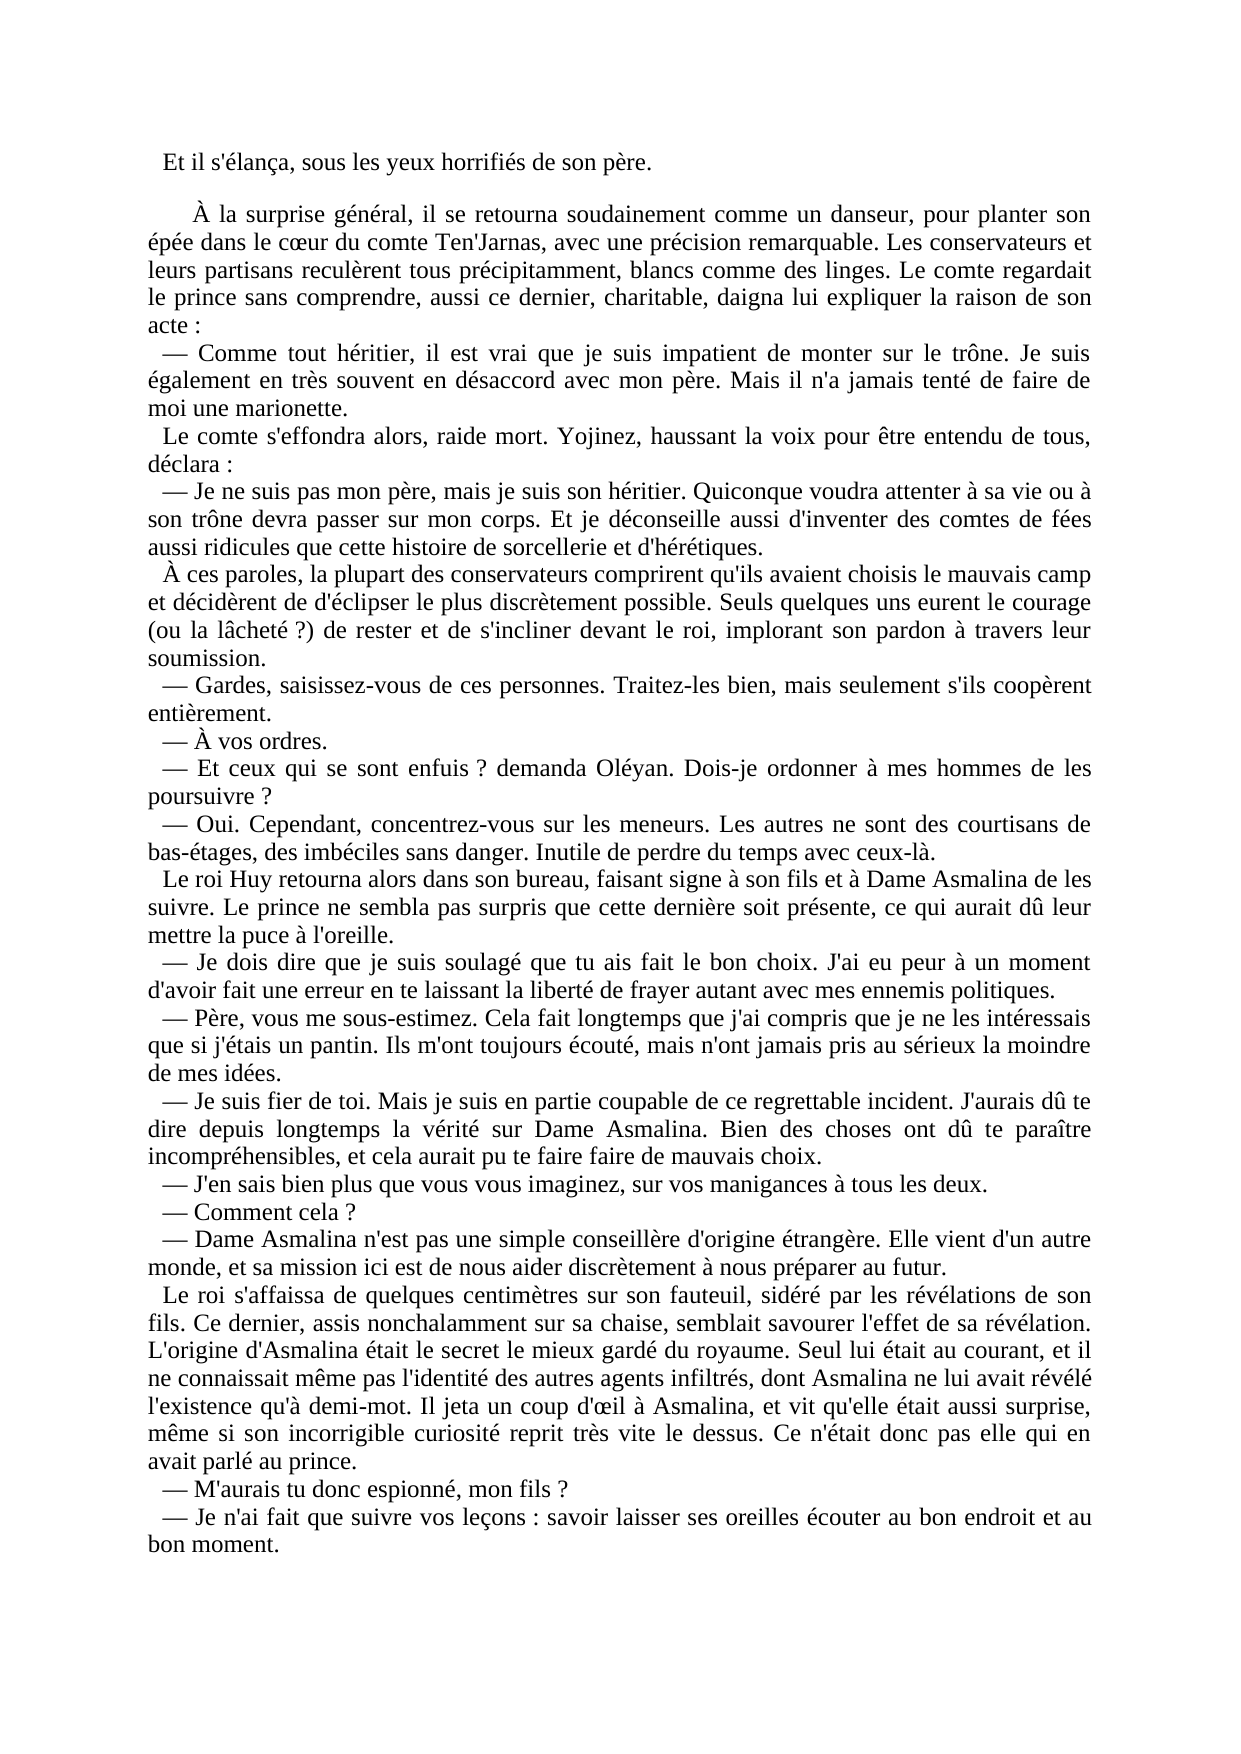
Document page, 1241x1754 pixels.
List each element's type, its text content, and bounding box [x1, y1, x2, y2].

text — Oui. Cependant, concentrez-vous sur les meneurs. Les autres ne sont des courtisans de bas-étages, des imbéciles sans danger. Inutile de perdre du temps avec ceux-là. [148, 810, 1093, 865]
text À ces paroles, la plupart des conservateurs comprirent qu'ils avaient choisis le mauvais camp et décidèrent de d'éclipser le plus discrètement possible. Seuls quelques uns eurent le courage (ou la lâcheté ?) de rester et de s'incliner devant le roi, implorant son pardon à travers leur soumission. [148, 561, 1093, 671]
text Le roi s'affaissa de quelques centimètres sur son fauteuil, sidéré par les révélations de son fils. Ce dernier, assis nonchalamment sur sa chaise, semblait savourer l'effet de sa révélation. L'origine d'Asmalina était le secret le mieux gardé du royaume. Seul lui était au courant, et il ne connaissait même pas l'identité des autres agents infiltrés, dont Asmalina ne lui avait révélé l'existence qu'à demi-mot. Il jeta un coup d'œil à Asmalina, et vit qu'elle était aussi surprise, même si son incorrigible curiosité reprit très vite le dessus. Ce n'était donc pas elle qui en avait parlé au prince. [148, 1281, 1093, 1475]
text — Je n'ai fait que suivre vos leçons : savoir laisser ses oreilles écouter au bon endroit et au bon moment. [148, 1503, 1093, 1558]
text Le comte s'effondra alors, raide mort. Yojinez, haussant la voix pour être entendu de tous, déclara : [148, 422, 1093, 477]
text — Dame Asmalina n'est pas une simple conseillère d'origine étrangère. Elle vient d'un autre monde, et sa mission ici est de nous aider discrètement à nous préparer au futur. [148, 1226, 1093, 1281]
text — Comment cela ? [148, 1198, 1093, 1226]
text — J'en sais bien plus que vous vous imaginez, sur vos manigances à tous les deux. [148, 1170, 1093, 1198]
text — Comme tout héritier, il est vrai que je suis impatient de monter sur le trône. Je suis également en très souvent en désaccord avec mon père. Mais il n'a jamais tenté de faire de moi une marionette. [148, 339, 1093, 422]
text — À vos ordres. [148, 727, 1093, 754]
text À la surprise général, il se retourna soudainement comme un danseur, pour planter son épée dans le cœur du comte Ten'Jarnas, avec une précision remarquable. Les conservateurs et leurs partisans reculèrent tous précipitamment, blancs comme des linges. Le comte regardait le prince sans comprendre, aussi ce dernier, charitable, daigna lui expliquer la raison de son acte : [148, 200, 1093, 339]
text — Père, vous me sous-estimez. Cela fait longtemps que j'ai compris que je ne les intéressais que si j'étais un pantin. Ils m'ont toujours écouté, mais n'ont jamais pris au sérieux la moindre de mes idées. [148, 1004, 1093, 1087]
text — Je dois dire que je suis soulagé que tu ais fait le bon choix. J'ai eu peur à un moment d'avoir fait une erreur en te laissant la liberté de frayer autant avec mes ennemis politiques. [148, 948, 1093, 1004]
text — M'aurais tu donc espionné, mon fils ? [148, 1475, 1093, 1503]
text — Et ceux qui se sont enfuis ? demanda Oléyan. Dois-je ordonner à mes hommes de les poursuivre ? [148, 754, 1093, 810]
text — Gardes, saisissez-vous de ces personnes. Traitez-les bien, mais seulement s'ils coopèrent entièrement. [148, 671, 1093, 727]
text Et il s'élança, sous les yeux horrifiés de son père. [148, 148, 1093, 175]
text — Je suis fier de toi. Mais je suis en partie coupable de ce regrettable incident. J'aurais dû te dire depuis longtemps la vérité sur Dame Asmalina. Bien des choses ont dû te paraître incompréhensibles, et cela aurait pu te faire faire de mauvais choix. [148, 1087, 1093, 1170]
text Le roi Huy retourna alors dans son bureau, faisant signe à son fils et à Dame Asmalina de les suivre. Le prince ne sembla pas surpris que cette dernière soit présente, ce qui aurait dû leur mettre la puce à l'oreille. [148, 865, 1093, 948]
text — Je ne suis pas mon père, mais je suis son héritier. Quiconque voudra attenter à sa vie ou à son trône devra passer sur mon corps. Et je déconseille aussi d'inventer des comtes de fées aussi ridicules que cette histoire de sorcellerie et d'hérétiques. [148, 477, 1093, 561]
